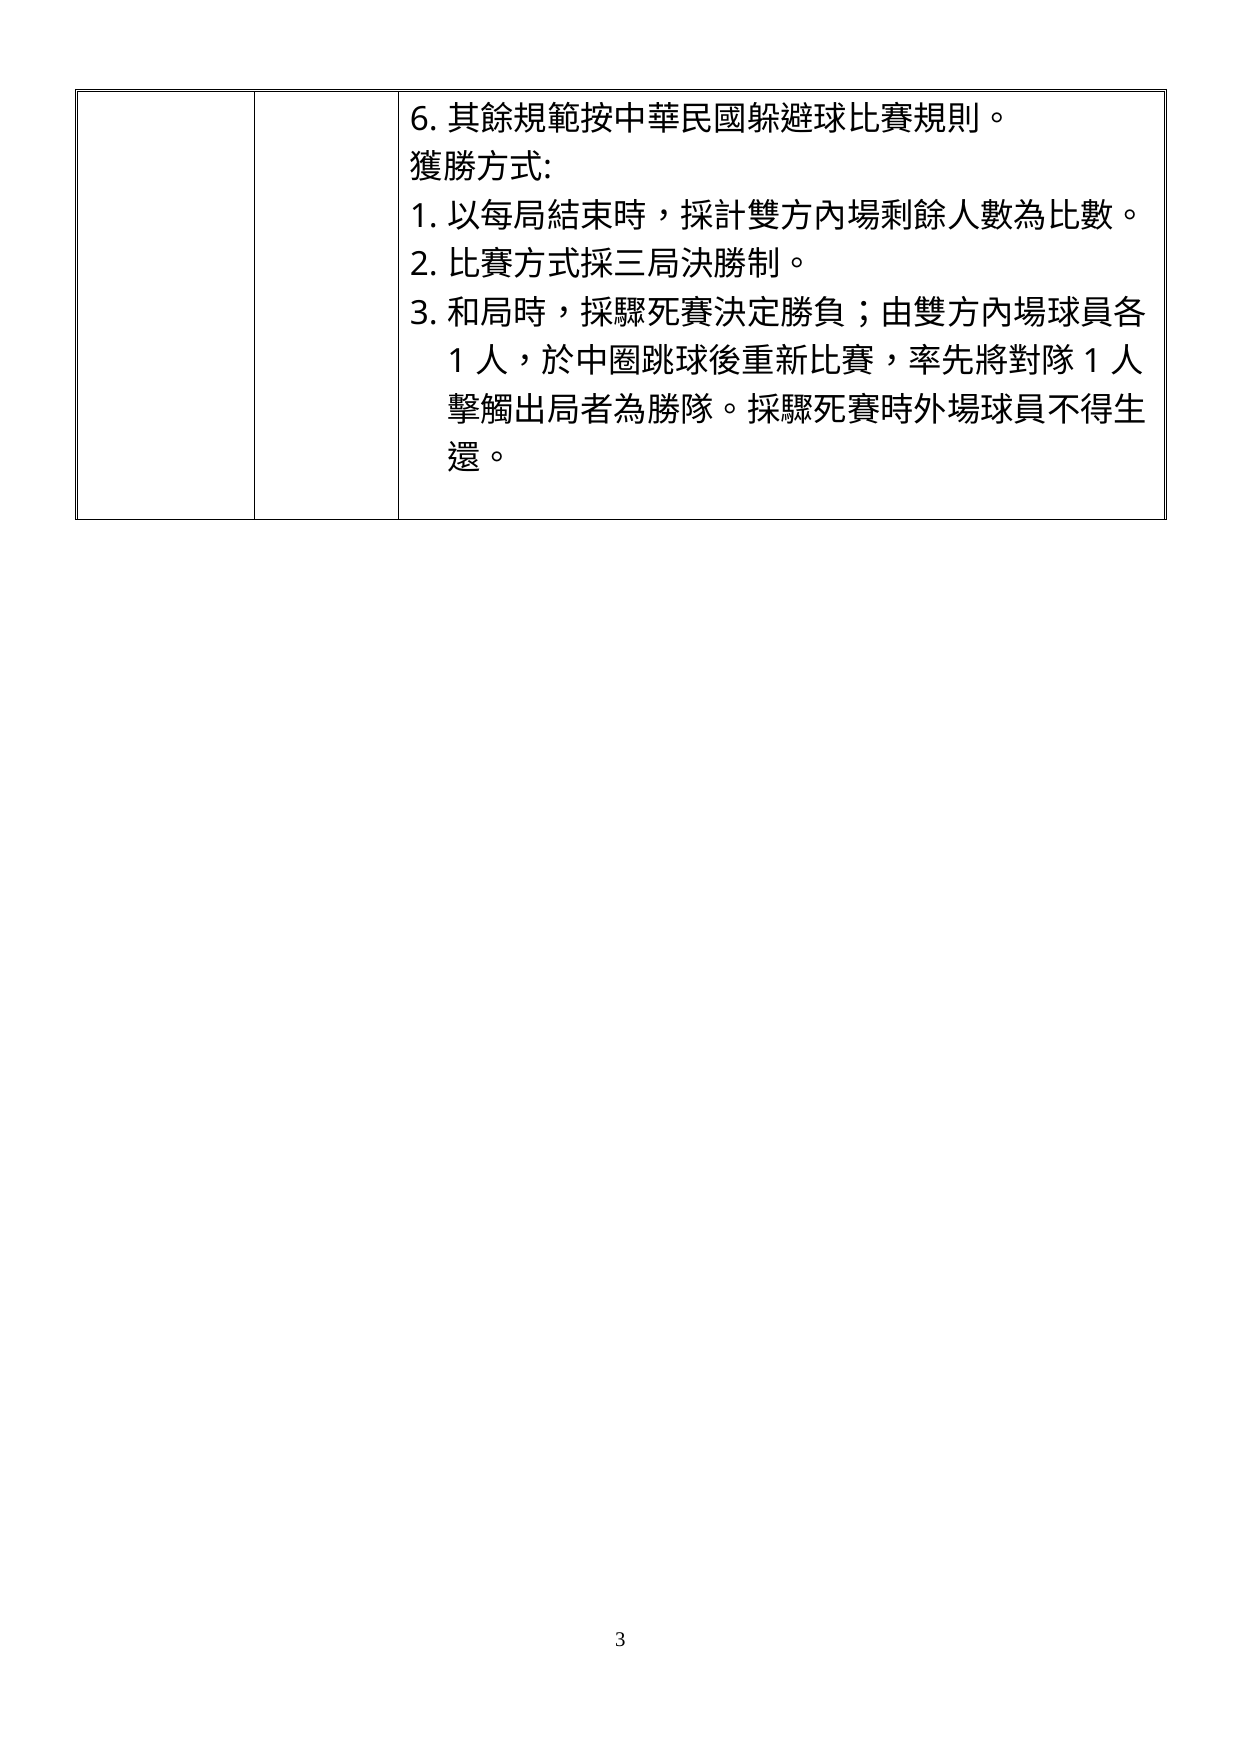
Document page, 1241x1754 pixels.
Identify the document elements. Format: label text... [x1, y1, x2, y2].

table_cell [78, 92, 254, 518]
table_cell 參加學生:8人。 時間:15分鐘 規則: 每局比賽 5 分鐘（裁判暫停時間除外），每局中間休息 2 分鐘。【無球隊技術暫停】 第二局以後須交換場地（不含球員席）。 比賽開始由主審在中圈執行跳球，並由主審拋球離手時開始計時。 比賽結束時，以公開計時器之信號或計時員之信號為準。 比賽時間終了同時，擲球離手的球擊中對方內場球員時，視為攻擊有效球。 其餘規範按中華民國躲避球比賽規則。 獲勝方式: 以每局結束時，採計雙方內場剩餘人數為比數。 比賽方式採三局決勝制。 和局時，採驟死賽決定勝負；由雙方內場球員各 1 人，於中圈跳球後重新比賽，率先將對隊 1 人擊觸出局者為勝隊。採驟死賽時外場球員不得生還。 [399, 92, 1164, 518]
table_cell [255, 92, 398, 518]
